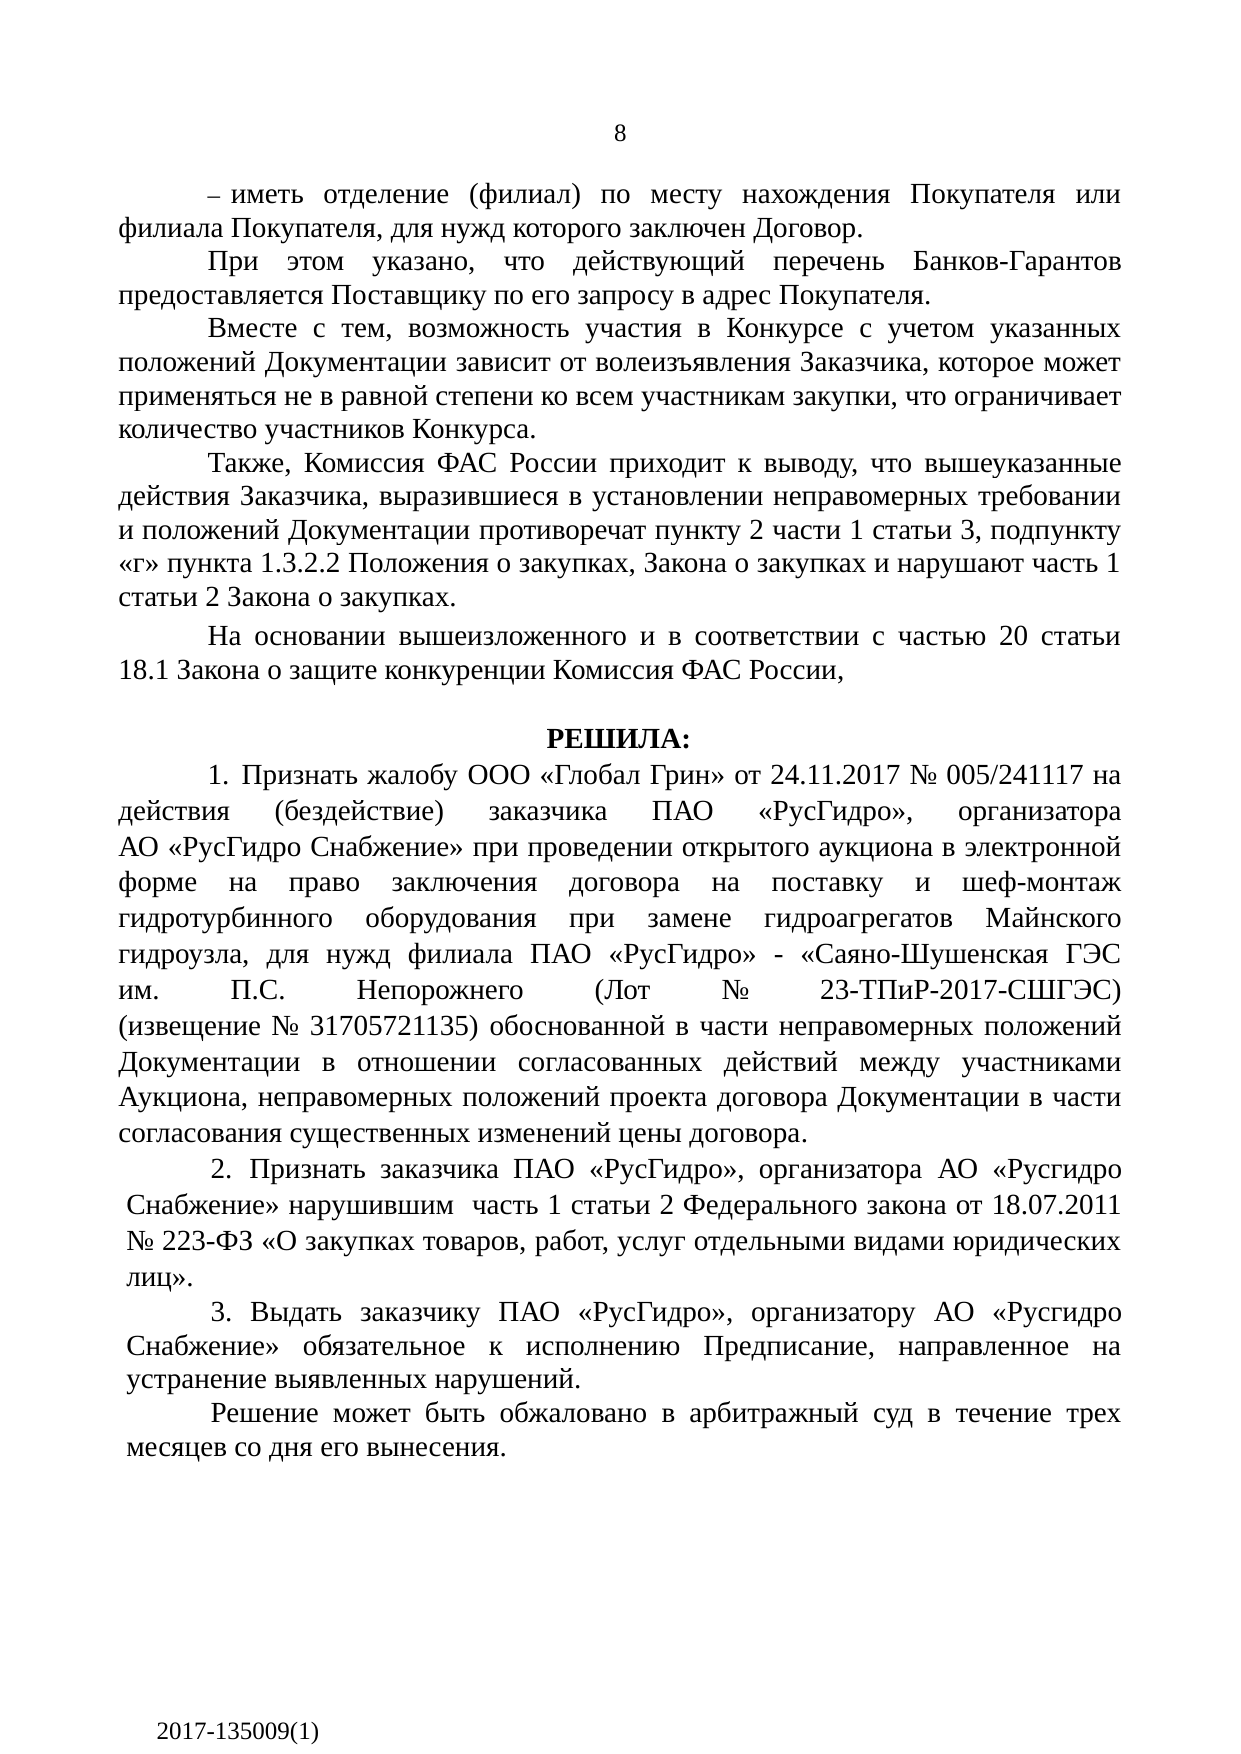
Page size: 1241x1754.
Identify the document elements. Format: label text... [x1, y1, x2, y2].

text РЕШИЛА: [115, 721, 1122, 755]
list Признать заказчика ПАО «РусГидро», организатора АО «Русгидро Снабжение» нарушившим часть 1 статьи 2 Федерального закона от 18.07.2011 № 223-ФЗ «О закупках товаров, работ, услуг отдельными видами юридических лиц». [126, 1151, 1122, 1292]
text Также, Комиссия ФАС России приходит к выводу, что вышеуказанные действия Заказчика, выразившиеся в установлении неправомерных требовании и положений Документации противоречат пункту 2 части 1 статьи 3, подпункту «г» пункта 1.3.2.2 Положения о закупках, Закона о закупках и нарушают часть 1 статьи 2 Закона о закупках. [118, 445, 1122, 612]
text При этом указано, что действующий перечень Банков-Гарантов предоставляется Поставщику по его запросу в адрес Покупателя. [118, 243, 1122, 311]
list Признать жалобу ООО «Глобал Грин» от 24.11.2017 № 005/241117 на действия (бездействие) заказчика ПАО «РусГидро», организатора АО «РусГидро Снабжение» при проведении открытого аукциона в электронной форме на право заключения договора на поставку и шеф-монтаж гидротурбинного оборудования при замене гидроагрегатов Майнского гидроузла, для нужд филиала ПАО «РусГидро» - «Саяно-Шушенская ГЭС им. П.С. Непорожнего (Лот № 23-ТПиР-2017-СШГЭС) (извещение № 31705721135) обоснованной в части неправомерных положений Документации в отношении согласованных действий между участниками Аукциона, неправомерных положений проекта договора Документации в части согласования существенных изменений цены договора. [118, 757, 1122, 1149]
text На основании вышеизложенного и в соответствии с частью 20 статьи 18.1 Закона о защите конкуренции Комиссия ФАС России, [118, 618, 1122, 685]
text Решение может быть обжаловано в арбитражный суд в течение трех месяцев со дня его вынесения. [126, 1395, 1122, 1462]
text 3. Выдать заказчику ПАО «РусГидро», организатору АО «Русгидро Снабжение» обязательное к исполнению Предписание, направленное на устранение выявленных нарушений. [126, 1294, 1122, 1395]
list иметь отделение (филиал) по месту нахождения Покупателя или филиала Покупателя, для нужд которого заключен Договор. [118, 176, 1122, 243]
text Вместе с тем, возможность участия в Конкурсе с учетом указанных положений Документации зависит от волеизъявления Заказчика, которое может применяться не в равной степени ко всем участникам закупки, что ограничивает количество участников Конкурса. [118, 311, 1122, 445]
